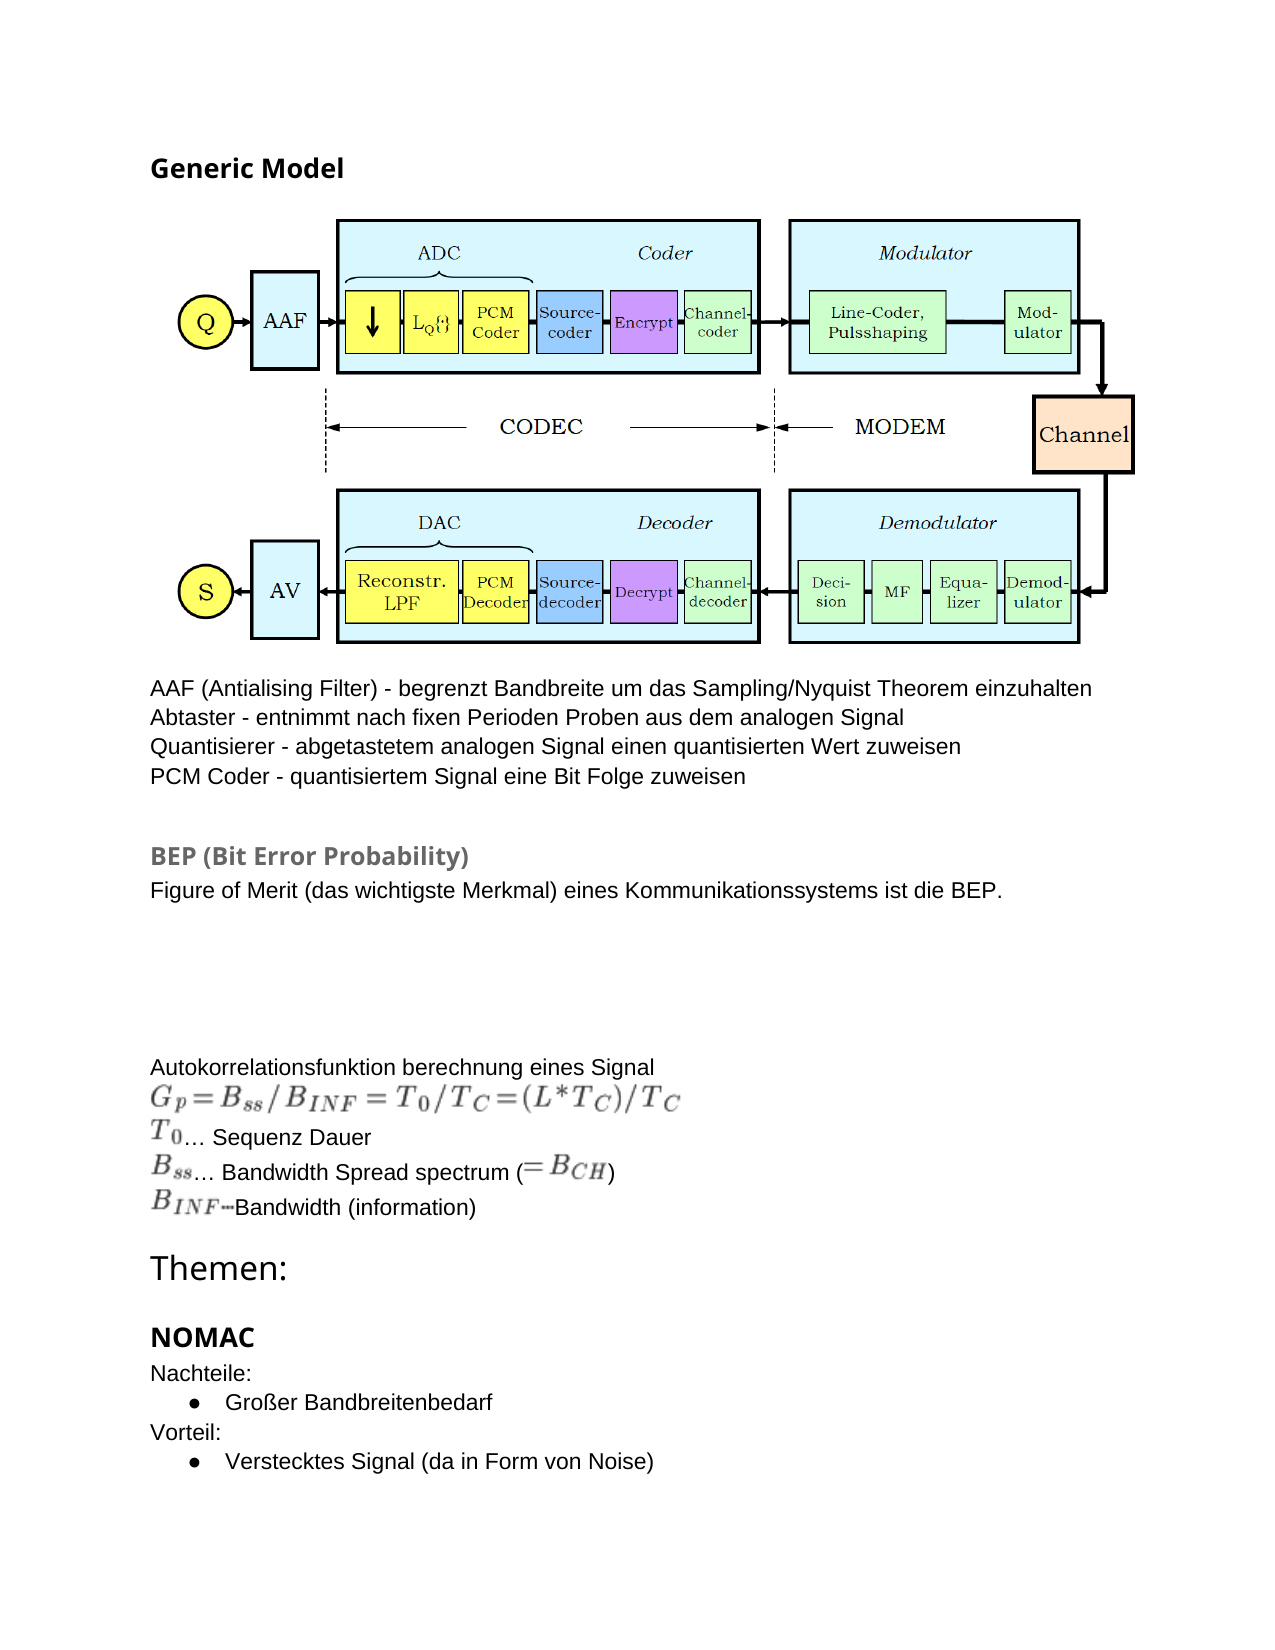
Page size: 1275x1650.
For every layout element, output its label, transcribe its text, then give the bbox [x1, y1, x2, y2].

picture [150, 1083, 682, 1115]
text Figure of Merit (das wichtigste Merkmal) eines Kommunikationssystems ist die BEP. [150, 878, 1125, 904]
picture [523, 1153, 608, 1181]
picture [168, 211, 1144, 653]
subtitle Themen: [150, 1245, 1125, 1291]
text … Sequenz Dauer [150, 1119, 1125, 1150]
subtitle BEP (Bit Error Probability) [150, 839, 1125, 873]
text Autokorrelationsfunktion berechnung eines Signal [150, 1054, 1125, 1080]
text Bandwidth (information) [150, 1189, 1125, 1221]
text Vorteil: [150, 1419, 1125, 1445]
text Nachteile: [150, 1361, 1125, 1386]
list Verstecktes Signal (da in Form von Noise) [187, 1449, 1125, 1474]
text … Bandwidth Spread spectrum () [608, 1154, 1125, 1185]
text Quantisierer - abgetastetem analogen Signal einen quantisierten Wert zuweisen [150, 734, 1125, 760]
list Großer Bandbreitenbedarf [187, 1390, 1125, 1416]
text PCM Coder - quantisiertem Signal eine Bit Folge zuweisen [150, 763, 1125, 789]
picture [150, 1189, 235, 1216]
subtitle NOMAC [150, 1318, 1125, 1355]
picture [150, 1118, 183, 1146]
picture [150, 1153, 193, 1181]
text AAF (Antialising Filter) - begrenzt Bandbreite um das Sampling/Nyquist Theorem einzuhalten [150, 675, 1125, 701]
text … Bandwidth Spread spectrum () [150, 1154, 611, 1185]
text Abtaster - entnimmt nach fixen Perioden Proben aus dem analogen Signal [150, 705, 1125, 730]
subtitle Generic Model [150, 150, 1125, 187]
